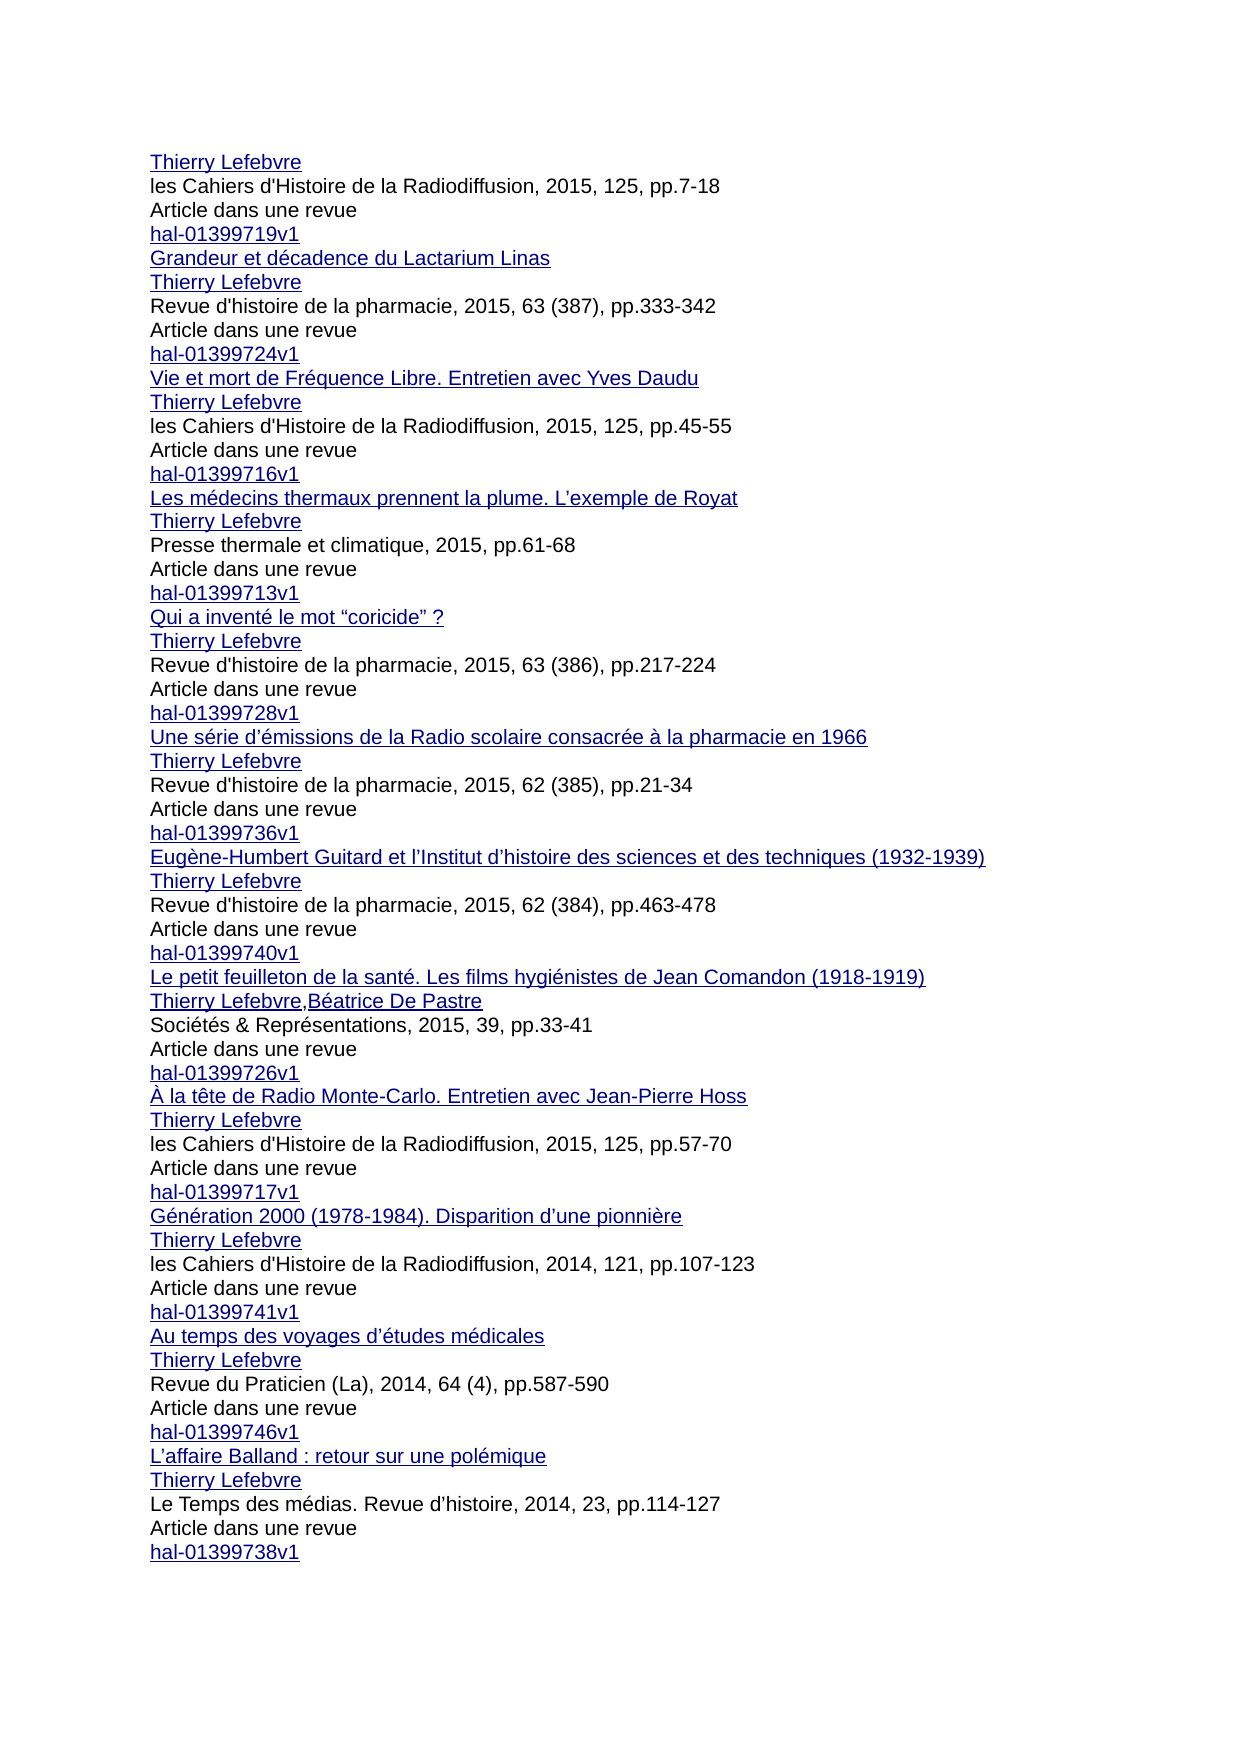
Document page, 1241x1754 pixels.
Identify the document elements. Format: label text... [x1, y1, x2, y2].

table_cell À la tête de Radio Monte-Carlo. Entretien avec Jean-Pierre Hoss Thierry Lefebvre les Cahiers d'Histoire de la Radiodiffusion, 2015, 125, pp.57-70 Article dans une revue hal-01399717v1 [150, 1084, 1090, 1204]
table_cell Grandeur et décadence du Lactarium Linas Thierry Lefebvre Revue d'histoire de la pharmacie, 2015, 63 (387), pp.333-342 Article dans une revue hal-01399724v1 [150, 246, 1090, 366]
table_cell Le petit feuilleton de la santé. Les films hygiénistes de Jean Comandon (1918-1919) Thierry Lefebvre,Béatrice De Pastre Sociétés & Représentations, 2015, 39, pp.33-41 Article dans une revue hal-01399726v1 [150, 965, 1090, 1084]
table_cell Les médecins thermaux prennent la plume. L’exemple de Royat Thierry Lefebvre Presse thermale et climatique, 2015, pp.61-68 Article dans une revue hal-01399713v1 [150, 485, 1090, 605]
table_cell Une série d’émissions de la Radio scolaire consacrée à la pharmacie en 1966 Thierry Lefebvre Revue d'histoire de la pharmacie, 2015, 62 (385), pp.21-34 Article dans une revue hal-01399736v1 [150, 725, 1090, 845]
table_cell Au temps des voyages d’études médicales Thierry Lefebvre Revue du Praticien (La), 2014, 64 (4), pp.587-590 Article dans une revue hal-01399746v1 [150, 1324, 1090, 1444]
table_cell Qui a inventé le mot “coricide” ? Thierry Lefebvre Revue d'histoire de la pharmacie, 2015, 63 (386), pp.217-224 Article dans une revue hal-01399728v1 [150, 605, 1090, 725]
table_cell L’affaire Balland : retour sur une polémique Thierry Lefebvre Le Temps des médias. Revue d’histoire, 2014, 23, pp.114-127 Article dans une revue hal-01399738v1 [150, 1444, 1090, 1563]
table_cell Eugène-Humbert Guitard et l’Institut d’histoire des sciences et des techniques (1932-1939) Thierry Lefebvre Revue d'histoire de la pharmacie, 2015, 62 (384), pp.463-478 Article dans une revue hal-01399740v1 [150, 845, 1090, 964]
table_cell Vie et mort de Fréquence Libre. Entretien avec Yves Daudu Thierry Lefebvre les Cahiers d'Histoire de la Radiodiffusion, 2015, 125, pp.45-55 Article dans une revue hal-01399716v1 [150, 366, 1090, 485]
table_cell Génération 2000 (1978-1984). Disparition d’une pionnière Thierry Lefebvre les Cahiers d'Histoire de la Radiodiffusion, 2014, 121, pp.107-123 Article dans une revue hal-01399741v1 [150, 1204, 1090, 1324]
table_cell Thierry Lefebvre les Cahiers d'Histoire de la Radiodiffusion, 2015, 125, pp.7-18 Article dans une revue hal-01399719v1 [150, 150, 1090, 246]
